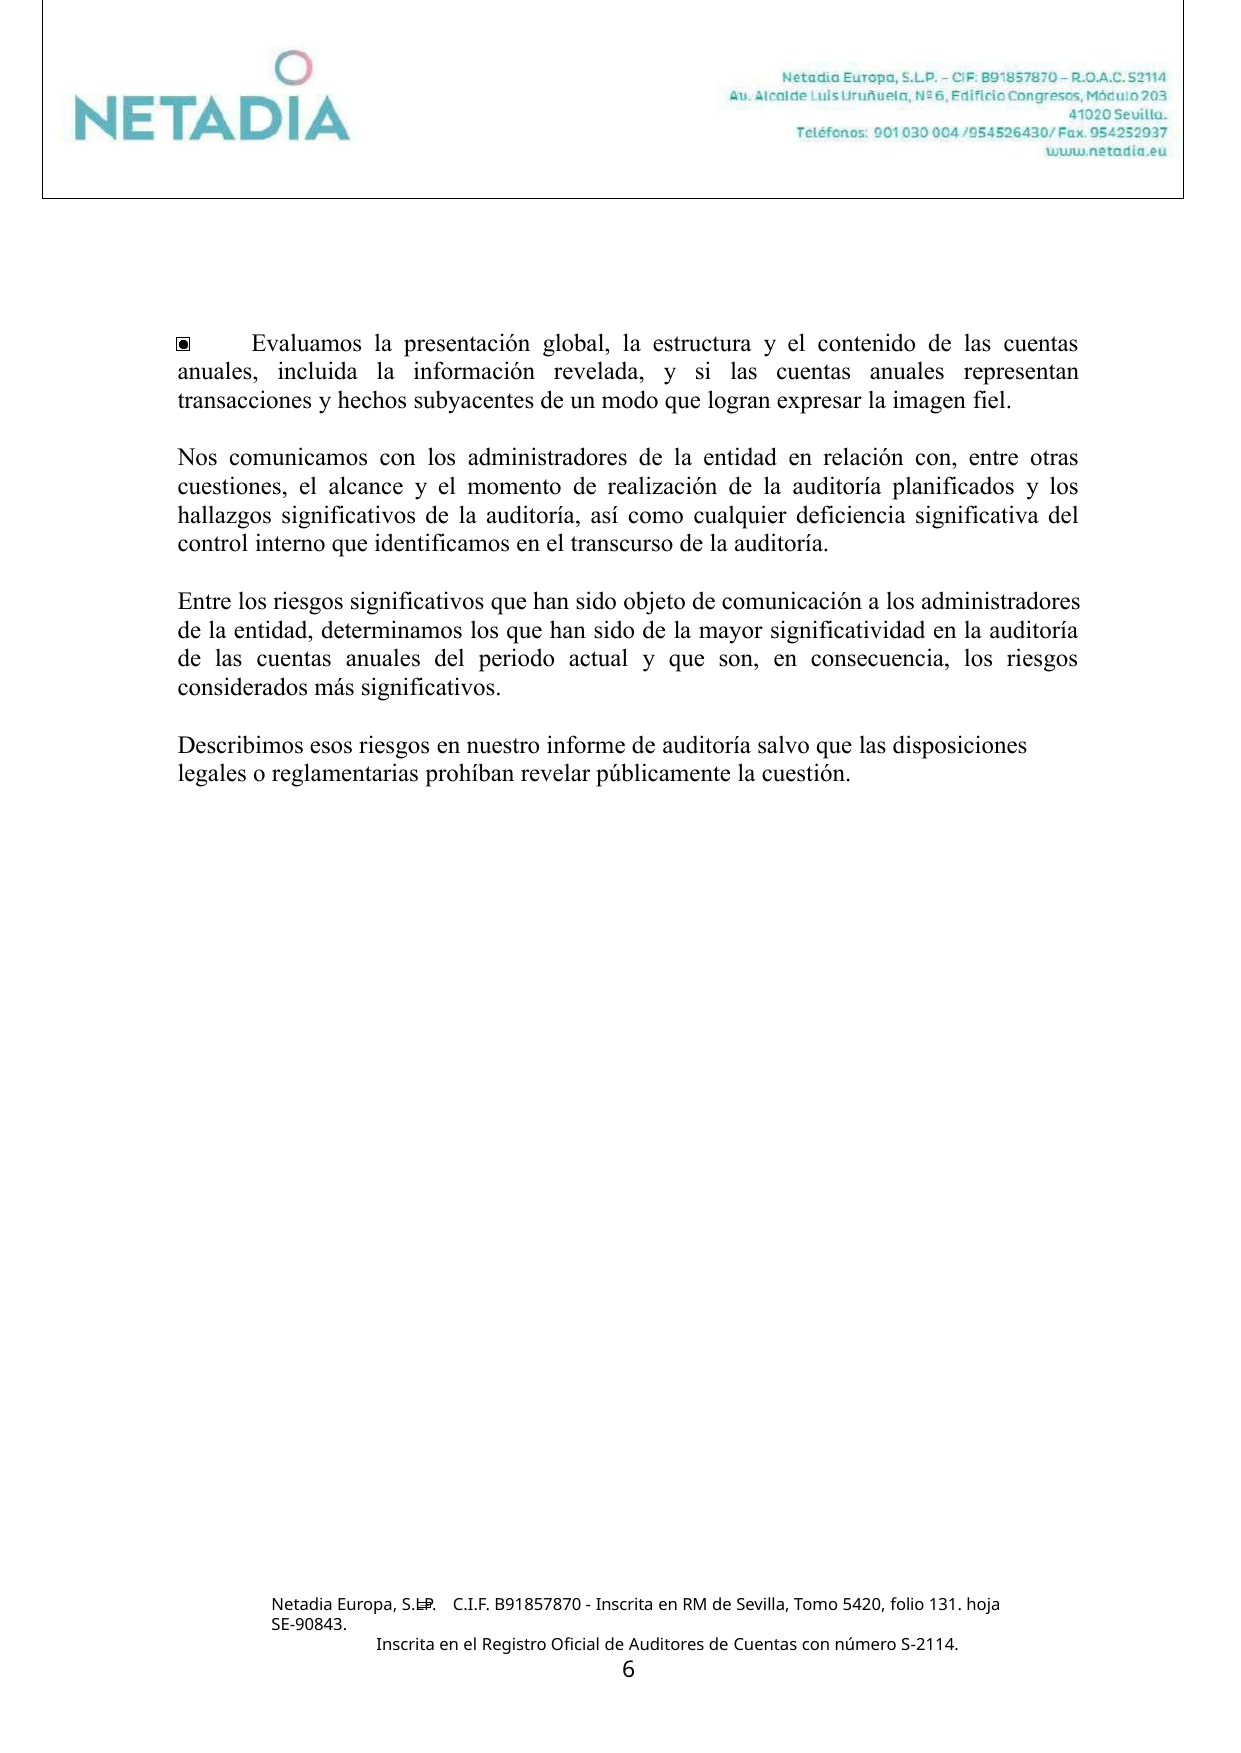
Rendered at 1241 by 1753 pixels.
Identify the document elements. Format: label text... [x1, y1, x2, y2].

text 6 [622, 1655, 658, 1683]
text Nos comunicamos con los administradores de la entidad en relación con, entre otras [177, 443, 1103, 471]
text anuales, incluida la información revelada, y si las cuentas anuales representan [177, 357, 1103, 385]
text de la entidad, determinamos los que han sido de la mayor significatividad en la auditoría [177, 616, 1103, 644]
picture [43, 0, 1183, 198]
text legales o reglamentarias prohíban revelar públicamente la cuestión. [177, 760, 1051, 787]
text Inscrita en el Registro Oficial de Auditores de Cuentas con número S-2114. [376, 1634, 1009, 1655]
text Netadia Europa, S.LP. C.I.F. B91857870 - Inscrita en RM de Sevilla, Tomo 5420, folio 131. hoja SE-90843. [271, 1594, 1009, 1634]
text control interno que identificamos en el transcurso de la auditoría. [177, 530, 1103, 557]
text de las cuentas anuales del periodo actual y que son, en consecuencia, los riesgos [177, 645, 1103, 672]
picture [177, 338, 189, 350]
text transacciones y hechos subyacentes de un modo que logran expresar la imagen fiel. [177, 386, 1103, 414]
text Entre los riesgos significativos que han sido objeto de comunicación a los administradores [177, 587, 1103, 615]
text cuestiones, el alcance y el momento de realización de la auditoría planificados y los [177, 472, 1103, 500]
text considerados más significativos. [177, 673, 1103, 701]
text Evaluamos la presentación global, la estructura y el contenido de las cuentas [251, 329, 1103, 357]
text hallazgos significativos de la auditoría, así como cualquier deficiencia significativa del [177, 501, 1103, 529]
text Describimos esos riesgos en nuestro informe de auditoría salvo que las disposiciones [177, 731, 1051, 759]
